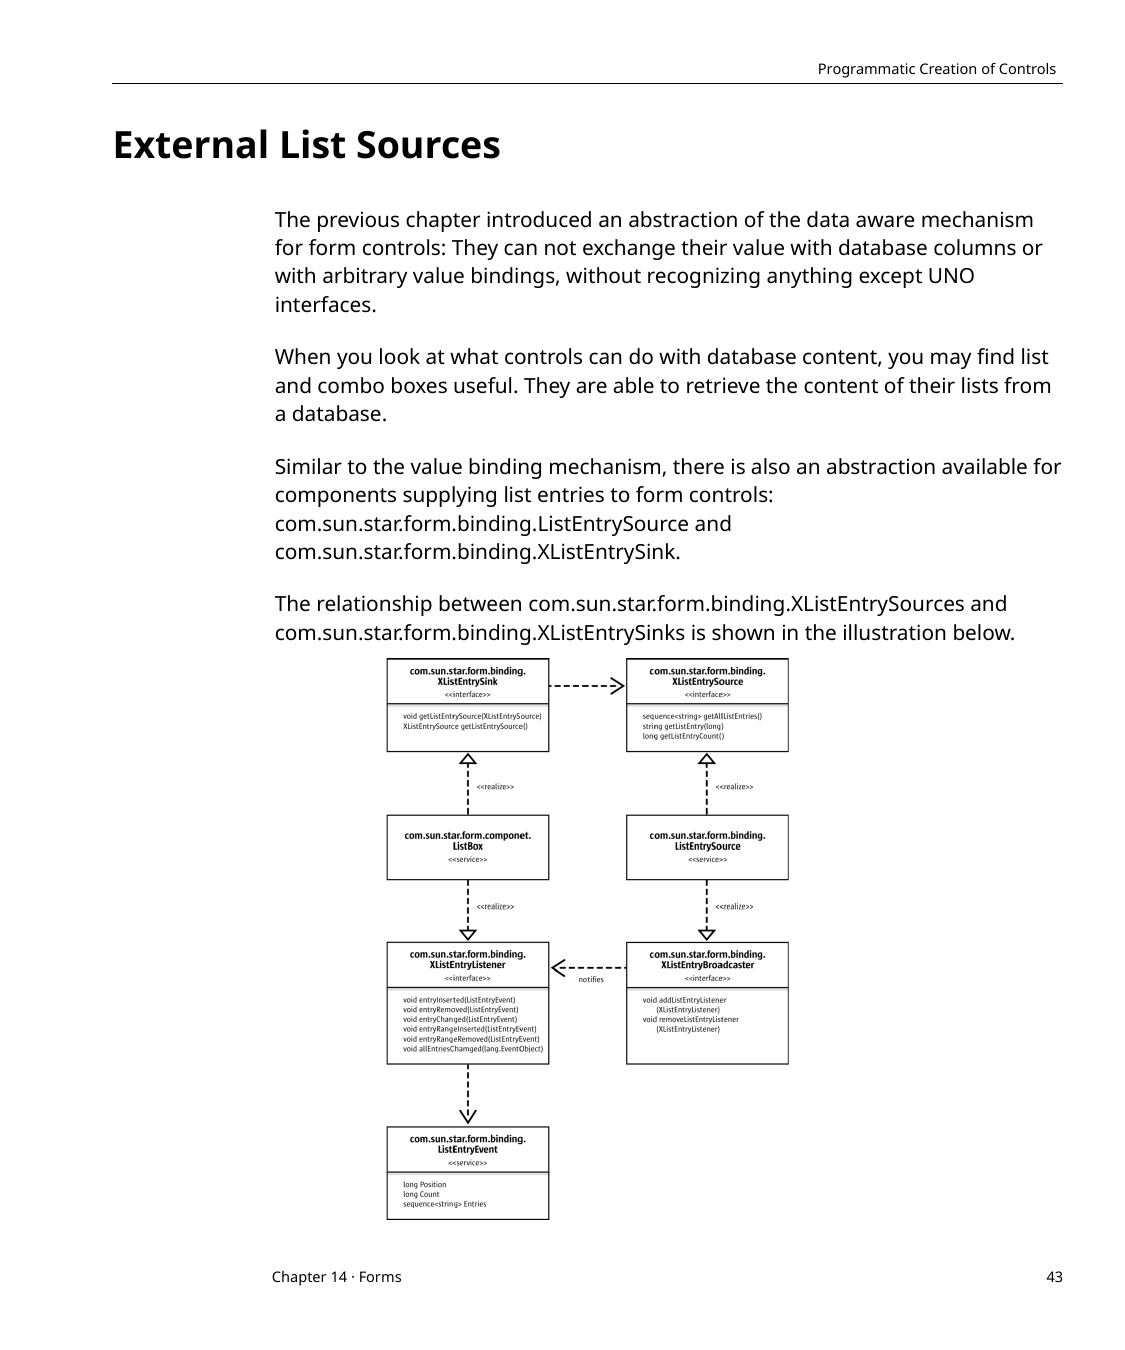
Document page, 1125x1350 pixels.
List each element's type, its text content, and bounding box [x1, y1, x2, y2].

text When you look at what controls can do with database content, you may find list and combo boxes useful. They are able to retrieve the content of their lists from a database. [274, 342, 1063, 428]
text The relationship between com.sun.star.form.binding.XListEntrySources and com.sun.star.form.binding.XListEntrySinks is shown in the illustration below. [274, 589, 1063, 646]
picture [386, 658, 789, 1220]
subtitle External List Sources [112, 118, 1063, 169]
text Similar to the value binding mechanism, there is also an abstraction available for components supplying list entries to form controls: com.sun.star.form.binding.ListEntrySource and com.sun.star.form.binding.XListEntrySink. [274, 452, 1063, 566]
text The previous chapter introduced an abstraction of the data aware mechanism for form controls: They can not exchange their value with database columns or with arbitrary value bindings, without recognizing anything except UNO interfaces. [274, 205, 1063, 318]
